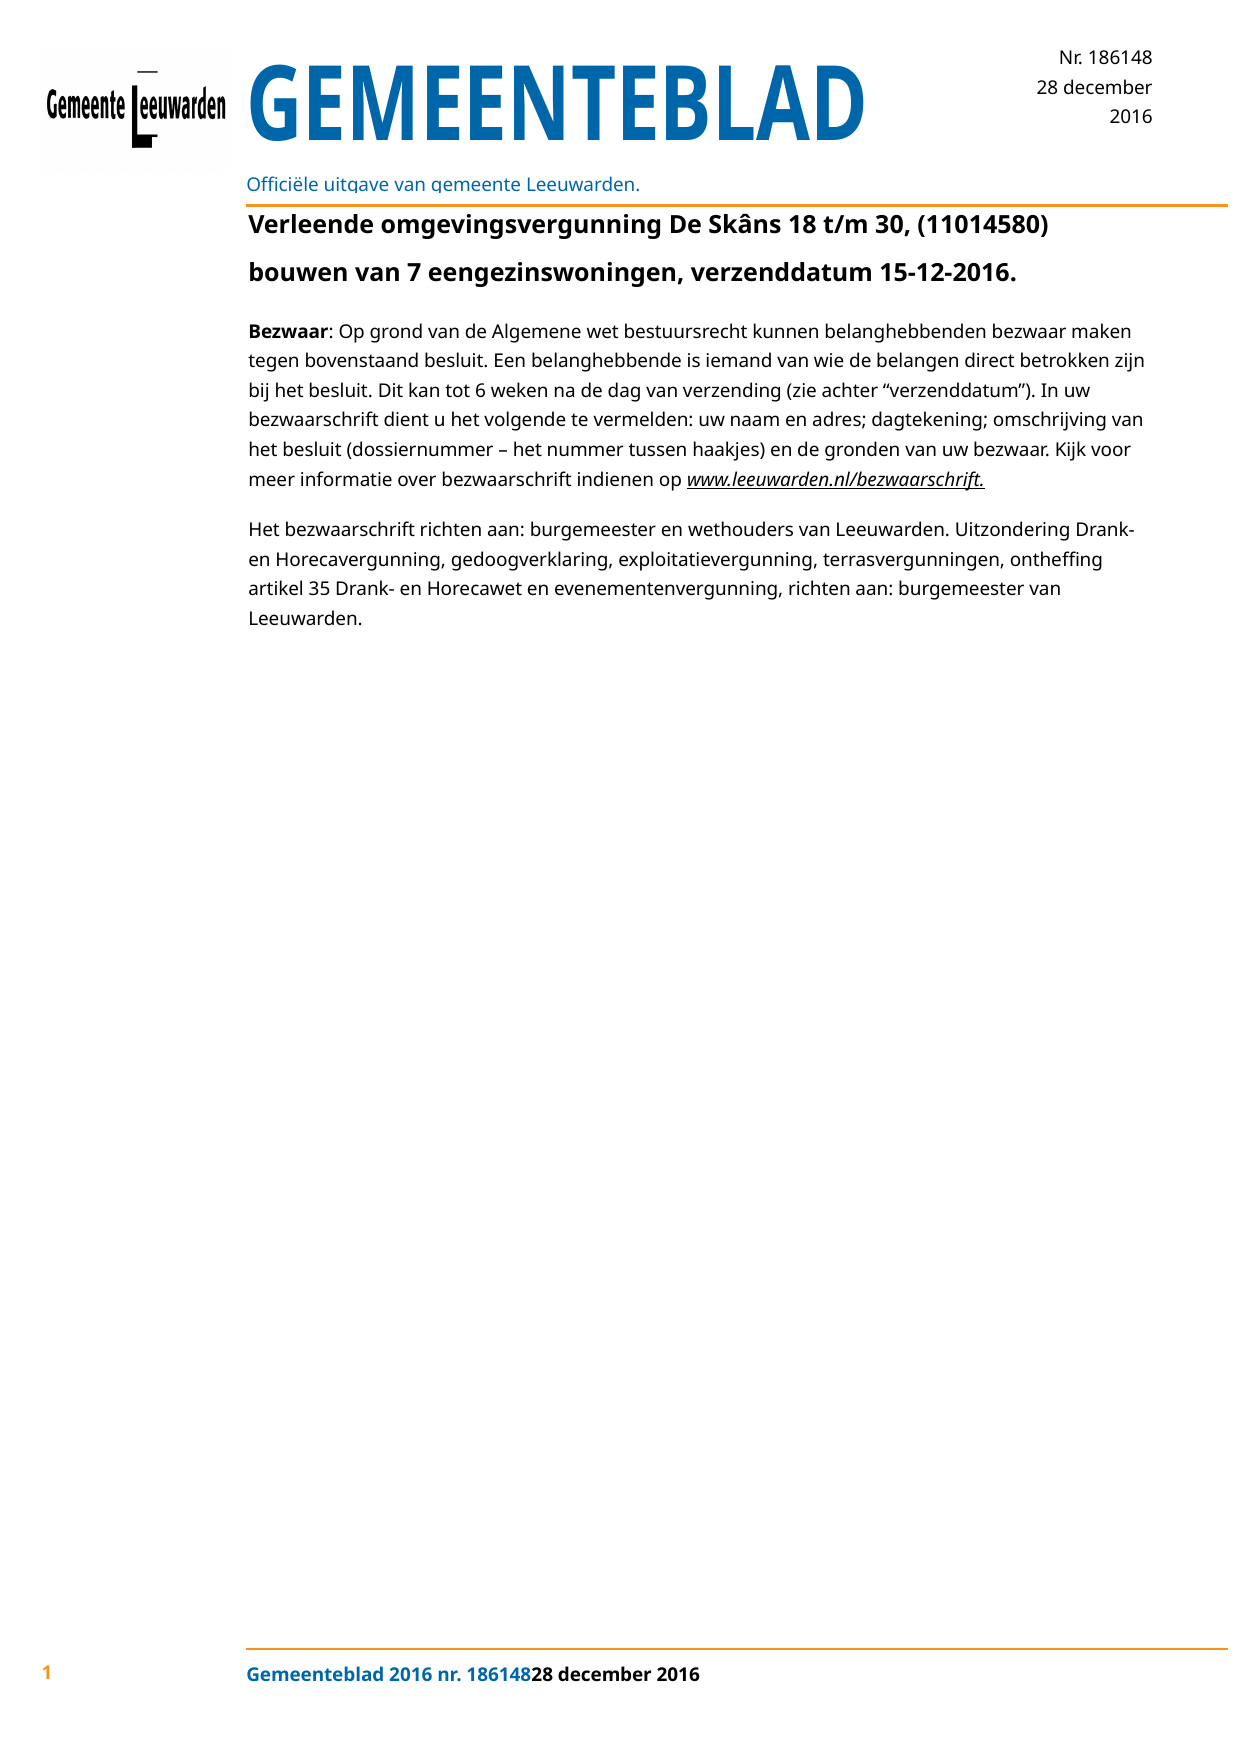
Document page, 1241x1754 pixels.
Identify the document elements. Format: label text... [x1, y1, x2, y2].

text Verleende omgevingsvergunning De Skâns 18 t/m 30, (11014580) bouwen van 7 eengezinswoningen, verzenddatum 15-12-2016. [248, 207, 1152, 288]
text Het bezwaarschrift richten aan: burgemeester en wethouders van Leeuwarden. Uitzondering Drank- en Horecavergunning, gedoogverklaring, exploitatievergunning, terrasvergunningen, ontheffing artikel 35 Drank- en Horecawet en evenementenvergunning, richten aan: burgemeester van Leeuwarden. [248, 516, 1152, 631]
text Bezwaar: Op grond van de Algemene wet bestuursrecht kunnen belanghebbenden bezwaar maken tegen bovenstaand besluit. Een belanghebbende is iemand van wie de belangen direct betrokken zijn bij het besluit. Dit kan tot 6 weken na de dag van verzending (zie achter “verzenddatum”). In uw bezwaarschrift dient u het volgende te vermelden: uw naam en adres; dagtekening; omschrijving van het besluit (dossiernummer – het nummer tussen haakjes) en de gronden van uw bezwaar. Kijk voor meer informatie over bezwaarschrift indienen op www.leeuwarden.nl/bezwaarschrift. [248, 318, 1152, 492]
picture [41, 47, 231, 172]
